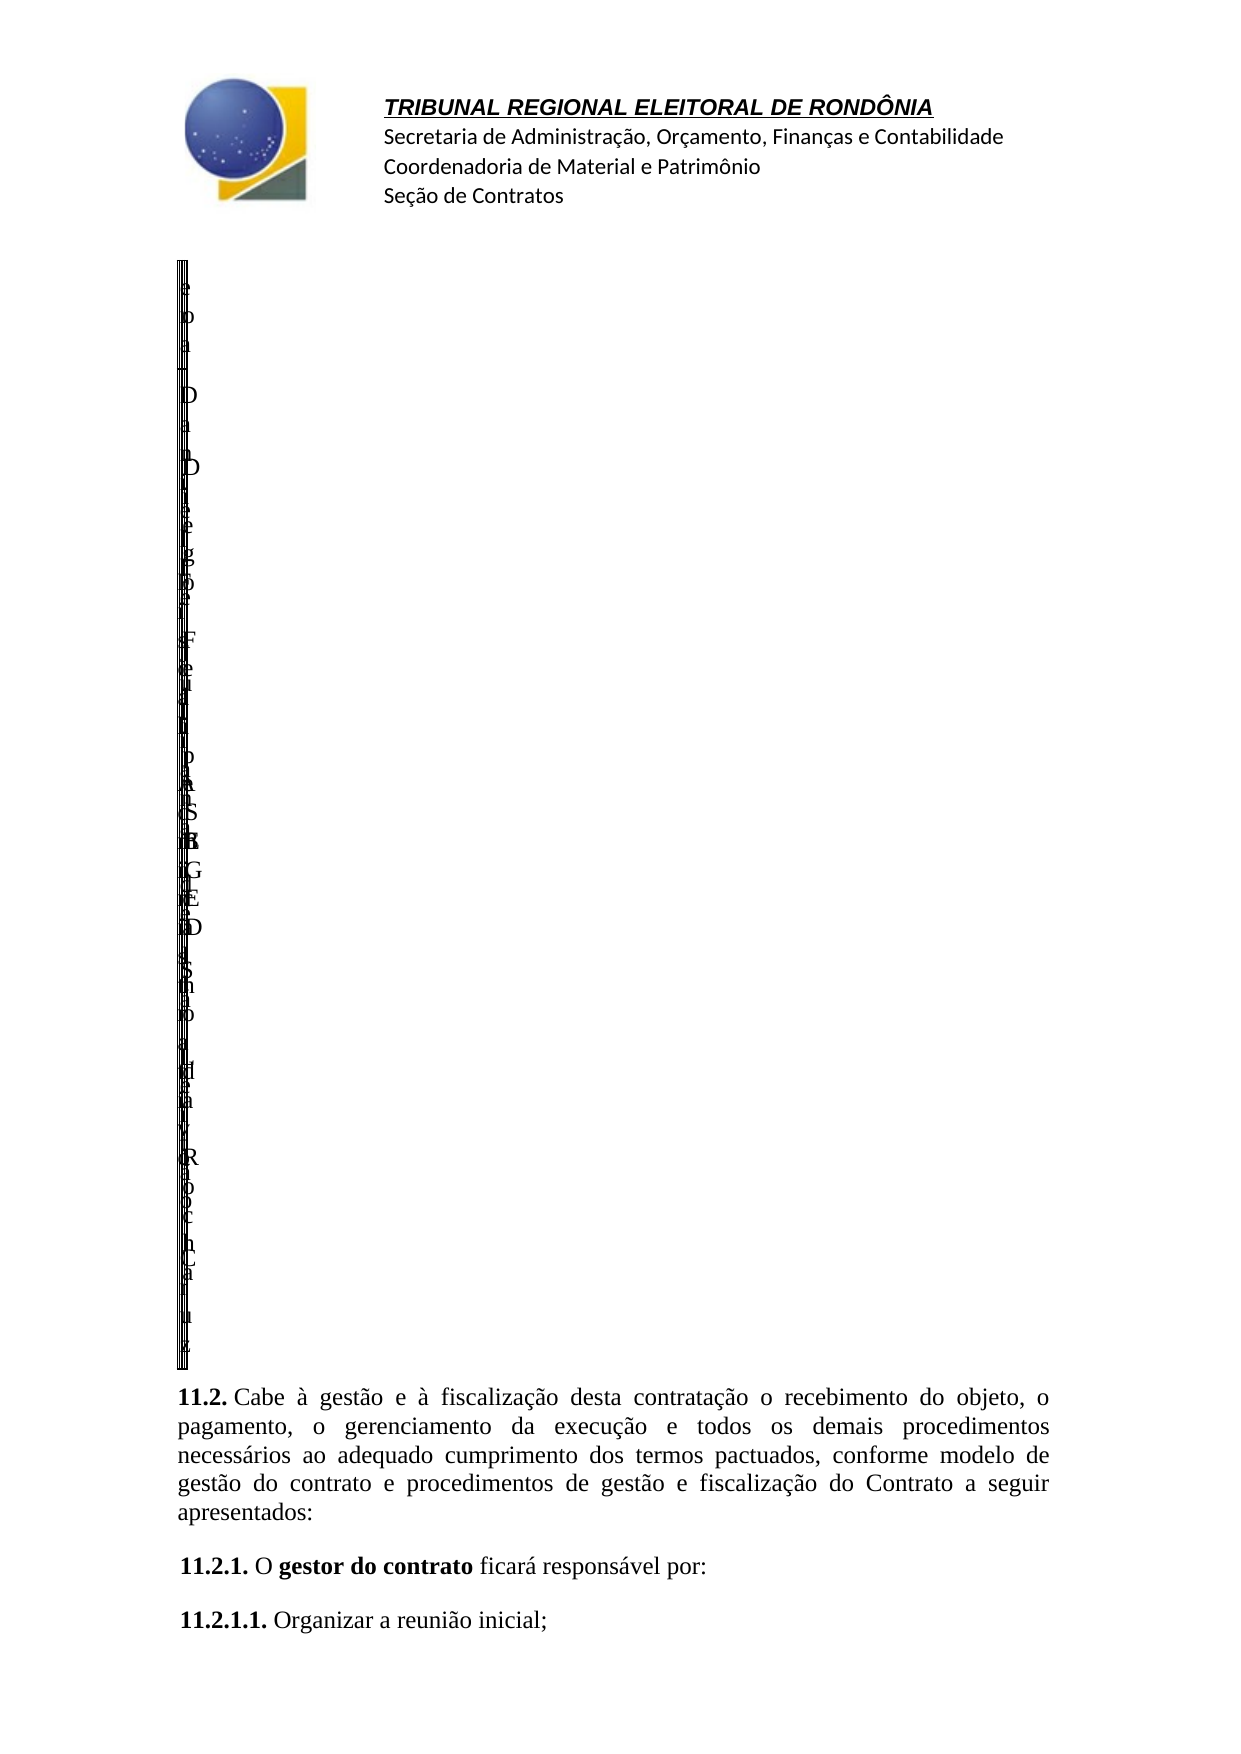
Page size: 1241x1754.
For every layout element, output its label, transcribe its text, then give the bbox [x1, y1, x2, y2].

text 11.2.1. O gestor do contrato ficará responsável por: [177, 1551, 1051, 1580]
text 11.2. Cabe à gestão e à fiscalização desta contratação o recebimento do objeto, o pagamento, o gerenciamento da execução e todos os demais procedimentos necessários ao adequado cumprimento dos termos pactuados, conforme modelo de gestão do contrato e procedimentos de gestão e fiscalização do Contrato a seguir apresentados: [177, 1382, 1051, 1526]
text 11.2.1.1. Organizar a reunião inicial; [177, 1605, 1051, 1633]
